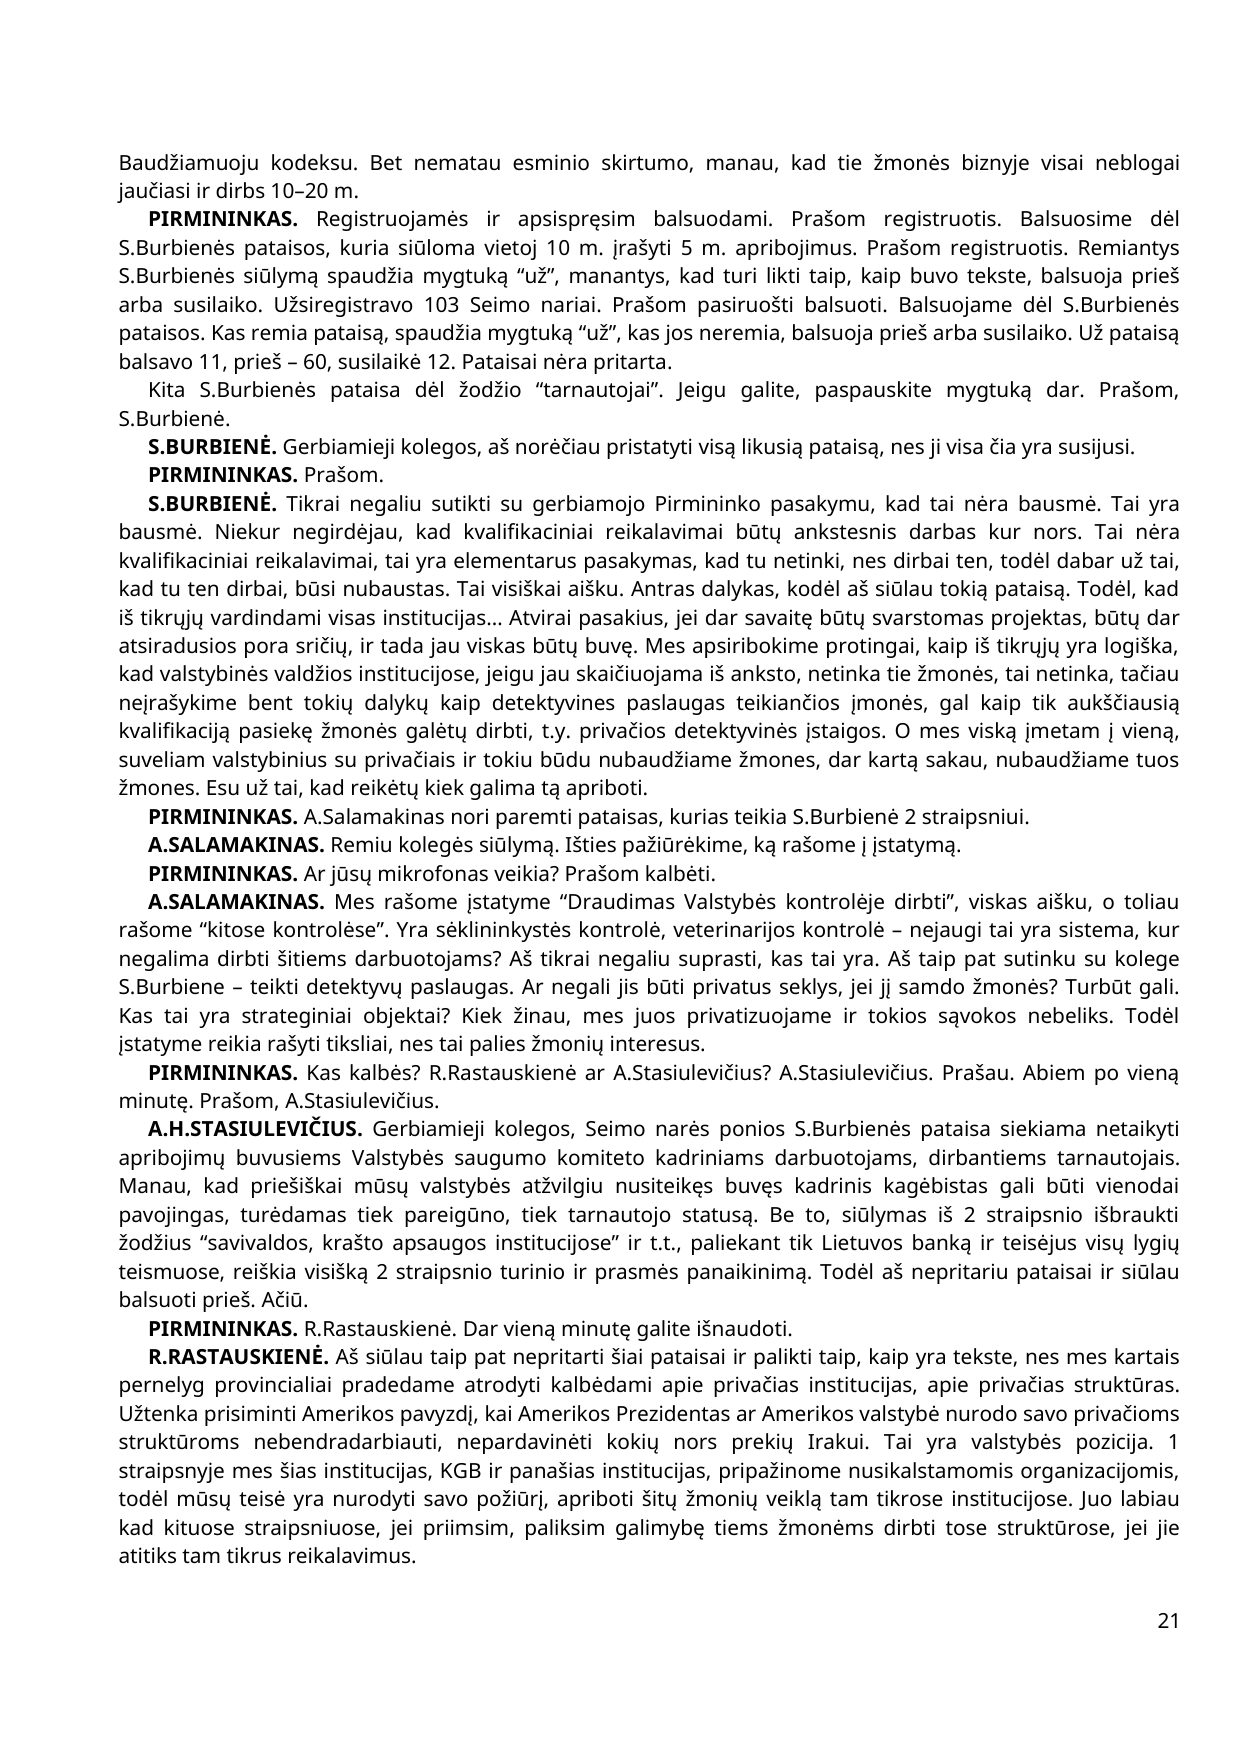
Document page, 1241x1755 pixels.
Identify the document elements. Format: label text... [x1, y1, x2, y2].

text PIRMININKAS. A.Salamakinas nori paremti pataisas, kurias teikia S.Burbienė 2 straipsniui. [118, 802, 1181, 830]
text S.BURBIENĖ. Tikrai negaliu sutikti su gerbiamojo Pirmininko pasakymu, kad tai nėra bausmė. Tai yra bausmė. Niekur negirdėjau, kad kvalifikaciniai reikalavimai būtų ankstesnis darbas kur nors. Tai nėra kvalifikaciniai reikalavimai, tai yra elementarus pasakymas, kad tu netinki, nes dirbai ten, todėl dabar už tai, kad tu ten dirbai, būsi nubaustas. Tai visiškai aišku. Antras dalykas, kodėl aš siūlau tokią pataisą. Todėl, kad iš tikrųjų vardindami visas institucijas… Atvirai pasakius, jei dar savaitę būtų svarstomas projektas, būtų dar atsiradusios pora sričių, ir tada jau viskas būtų buvę. Mes apsiribokime protingai, kaip iš tikrųjų yra logiška, kad valstybinės valdžios institucijose, jeigu jau skaičiuojama iš anksto, netinka tie žmonės, tai netinka, tačiau neįrašykime bent tokių dalykų kaip detektyvines paslaugas teikiančios įmonės, gal kaip tik aukščiausią kvalifikaciją pasiekę žmonės galėtų dirbti, t.y. privačios detektyvinės įstaigos. O mes viską įmetam į vieną, suveliam valstybinius su privačiais ir tokiu būdu nubaudžiame žmones, dar kartą sakau, nubaudžiame tuos žmones. Esu už tai, kad reikėtų kiek galima tą apriboti. [118, 489, 1181, 802]
text Kita S.Burbienės pataisa dėl žodžio “tarnautojai”. Jeigu galite, paspauskite mygtuką dar. Prašom, S.Burbienė. [118, 375, 1181, 432]
text A.SALAMAKINAS. Mes rašome įstatyme “Draudimas Valstybės kontrolėje dirbti”, viskas aišku, o toliau rašome “kitose kontrolėse”. Yra sėklininkystės kontrolė, veterinarijos kontrolė – nejaugi tai yra sistema, kur negalima dirbti šitiems darbuotojams? Aš tikrai negaliu suprasti, kas tai yra. Aš taip pat sutinku su kolege S.Burbiene – teikti detektyvų paslaugas. Ar negali jis būti privatus seklys, jei jį samdo žmonės? Turbūt gali. Kas tai yra strateginiai objektai? Kiek žinau, mes juos privatizuojame ir tokios sąvokos nebeliks. Todėl įstatyme reikia rašyti tiksliai, nes tai palies žmonių interesus. [118, 887, 1181, 1058]
text S.BURBIENĖ. Gerbiamieji kolegos, aš norėčiau pristatyti visą likusią pataisą, nes ji visa čia yra susijusi. [118, 432, 1181, 461]
text A.SALAMAKINAS. Remiu kolegės siūlymą. Išties pažiūrėkime, ką rašome į įstatymą. [118, 830, 1181, 859]
text A.H.STASIULEVIČIUS. Gerbiamieji kolegos, Seimo narės ponios S.Burbienės pataisa siekiama netaikyti apribojimų buvusiems Valstybės saugumo komiteto kadriniams darbuotojams, dirbantiems tarnautojais. Manau, kad priešiškai mūsų valstybės atžvilgiu nusiteikęs buvęs kadrinis kagėbistas gali būti vienodai pavojingas, turėdamas tiek pareigūno, tiek tarnautojo statusą. Be to, siūlymas iš 2 straipsnio išbraukti žodžius “savivaldos, krašto apsaugos institucijose” ir t.t., paliekant tik Lietuvos banką ir teisėjus visų lygių teismuose, reiškia visišką 2 straipsnio turinio ir prasmės panaikinimą. Todėl aš nepritariu pataisai ir siūlau balsuoti prieš. Ačiū. [118, 1114, 1181, 1314]
text PIRMININKAS. Registruojamės ir apsispręsim balsuodami. Prašom registruotis. Balsuosime dėl S.Burbienės pataisos, kuria siūloma vietoj 10 m. įrašyti 5 m. apribojimus. Prašom registruotis. Remiantys S.Burbienės siūlymą spaudžia mygtuką “už”, manantys, kad turi likti taip, kaip buvo tekste, balsuoja prieš arba susilaiko. Užsiregistravo 103 Seimo nariai. Prašom pasiruošti balsuoti. Balsuojame dėl S.Burbienės pataisos. Kas remia pataisą, spaudžia mygtuką “už”, kas jos neremia, balsuoja prieš arba susilaiko. Už pataisą balsavo 11, prieš – 60, susilaikė 12. Pataisai nėra pritarta. [118, 204, 1181, 375]
text PIRMININKAS. Ar jūsų mikrofonas veikia? Prašom kalbėti. [118, 859, 1181, 887]
text Baudžiamuoju kodeksu. Bet nematau esminio skirtumo, manau, kad tie žmonės biznyje visai neblogai jaučiasi ir dirbs 10–20 m. [118, 148, 1181, 204]
text PIRMININKAS. Prašom. [118, 461, 1181, 489]
text PIRMININKAS. Kas kalbės? R.Rastauskienė ar A.Stasiulevičius? A.Stasiulevičius. Prašau. Abiem po vieną minutę. Prašom, A.Stasiulevičius. [118, 1058, 1181, 1114]
text R.RASTAUSKIENĖ. Aš siūlau taip pat nepritarti šiai pataisai ir palikti taip, kaip yra tekste, nes mes kartais pernelyg provincialiai pradedame atrodyti kalbėdami apie privačias institucijas, apie privačias struktūras. Užtenka prisiminti Amerikos pavyzdį, kai Amerikos Prezidentas ar Amerikos valstybė nurodo savo privačioms struktūroms nebendradarbiauti, nepardavinėti kokių nors prekių Irakui. Tai yra valstybės pozicija. 1 straipsnyje mes šias institucijas, KGB ir panašias institucijas, pripažinome nusikalstamomis organizacijomis, todėl mūsų teisė yra nurodyti savo požiūrį, apriboti šitų žmonių veiklą tam tikrose institucijose. Juo labiau kad kituose straipsniuose, jei priimsim, paliksim galimybę tiems žmonėms dirbti tose struktūrose, jei jie atitiks tam tikrus reikalavimus. [118, 1342, 1181, 1569]
text PIRMININKAS. R.Rastauskienė. Dar vieną minutę galite išnaudoti. [118, 1314, 1181, 1342]
